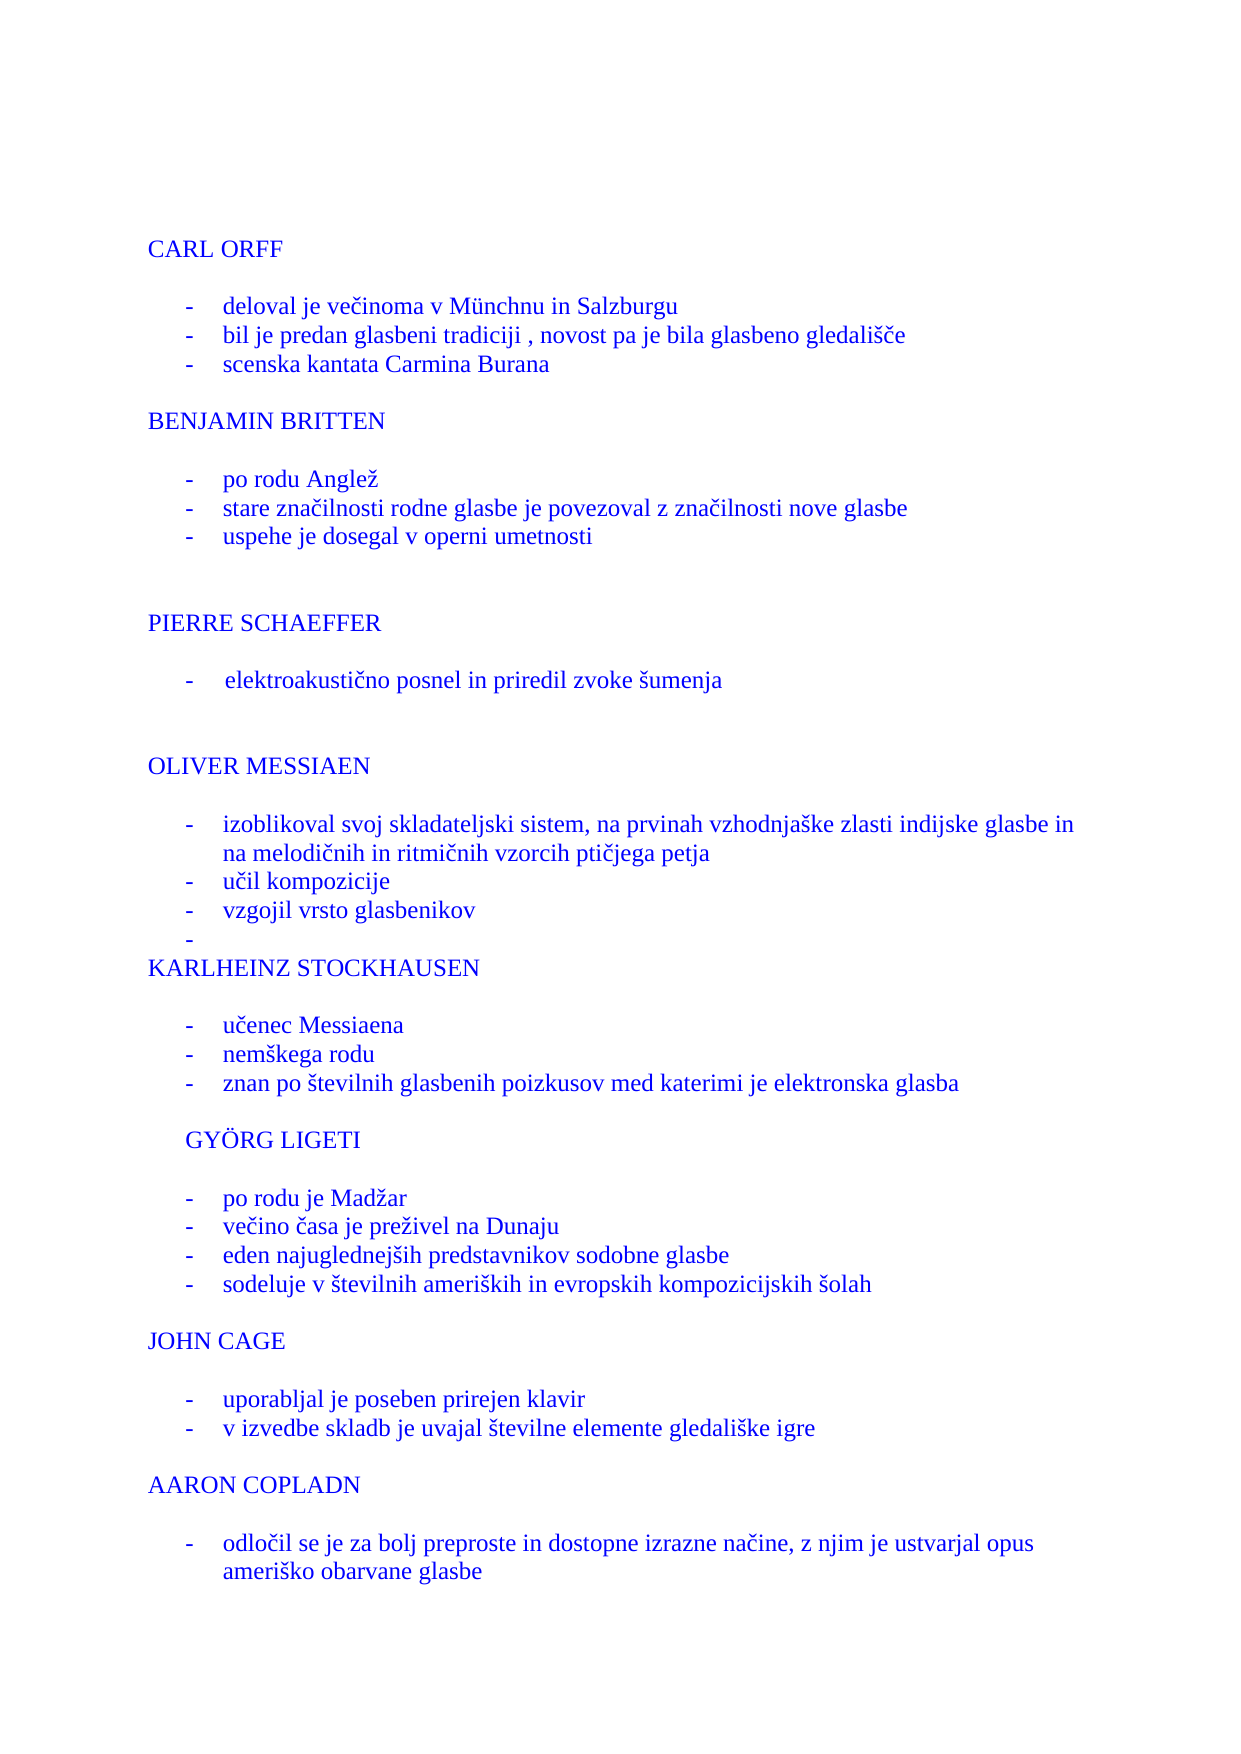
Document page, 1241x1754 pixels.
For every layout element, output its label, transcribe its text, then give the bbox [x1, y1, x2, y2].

text PIERRE SCHAEFFER [148, 608, 1093, 636]
text AARON COPLADN [148, 1470, 1093, 1499]
list učil kompozicije [185, 866, 1093, 895]
list vzgojil vrsto glasbenikov [185, 895, 1093, 924]
list uporabljal je poseben prirejen klavir [185, 1384, 1093, 1413]
text JOHN CAGE [148, 1326, 1093, 1355]
text CARL ORFF [148, 234, 1093, 263]
list sodeluje v številnih ameriških in evropskih kompozicijskih šolah [185, 1269, 1093, 1298]
list znan po številnih glasbenih poizkusov med katerimi je elektronska glasba [185, 1068, 1093, 1096]
list po rodu je Madžar [185, 1183, 1093, 1211]
list uspehe je dosegal v operni umetnosti [185, 521, 1093, 550]
list izoblikoval svoj skladateljski sistem, na prvinah vzhodnjaške zlasti indijske glasbe in na melodičnih in ritmičnih vzorcih ptičjega petja [185, 809, 1093, 866]
list bil je predan glasbeni tradiciji , novost pa je bila glasbeno gledališče [185, 320, 1093, 349]
list stare značilnosti rodne glasbe je povezoval z značilnosti nove glasbe [185, 493, 1093, 521]
text - elektroakustično posnel in priredil zvoke šumenja [185, 665, 1093, 694]
list učenec Messiaena [185, 1010, 1093, 1039]
list odločil se je za bolj preproste in dostopne izrazne načine, z njim je ustvarjal opus ameriško obarvane glasbe [185, 1528, 1093, 1585]
text KARLHEINZ STOCKHAUSEN [148, 953, 1093, 981]
text OLIVER MESSIAEN [148, 751, 1093, 780]
list v izvedbe skladb je uvajal številne elemente gledališke igre [185, 1413, 1093, 1441]
list eden najuglednejših predstavnikov sodobne glasbe [185, 1240, 1093, 1269]
list scenska kantata Carmina Burana [185, 349, 1093, 378]
list deloval je večinoma v Münchnu in Salzburgu [185, 291, 1093, 320]
list nemškega rodu [185, 1039, 1093, 1068]
text GYÖRG LIGETI [185, 1125, 1093, 1154]
list po rodu Anglež [185, 464, 1093, 493]
list večino časa je preživel na Dunaju [185, 1211, 1093, 1240]
text BENJAMIN BRITTEN [148, 406, 1093, 435]
